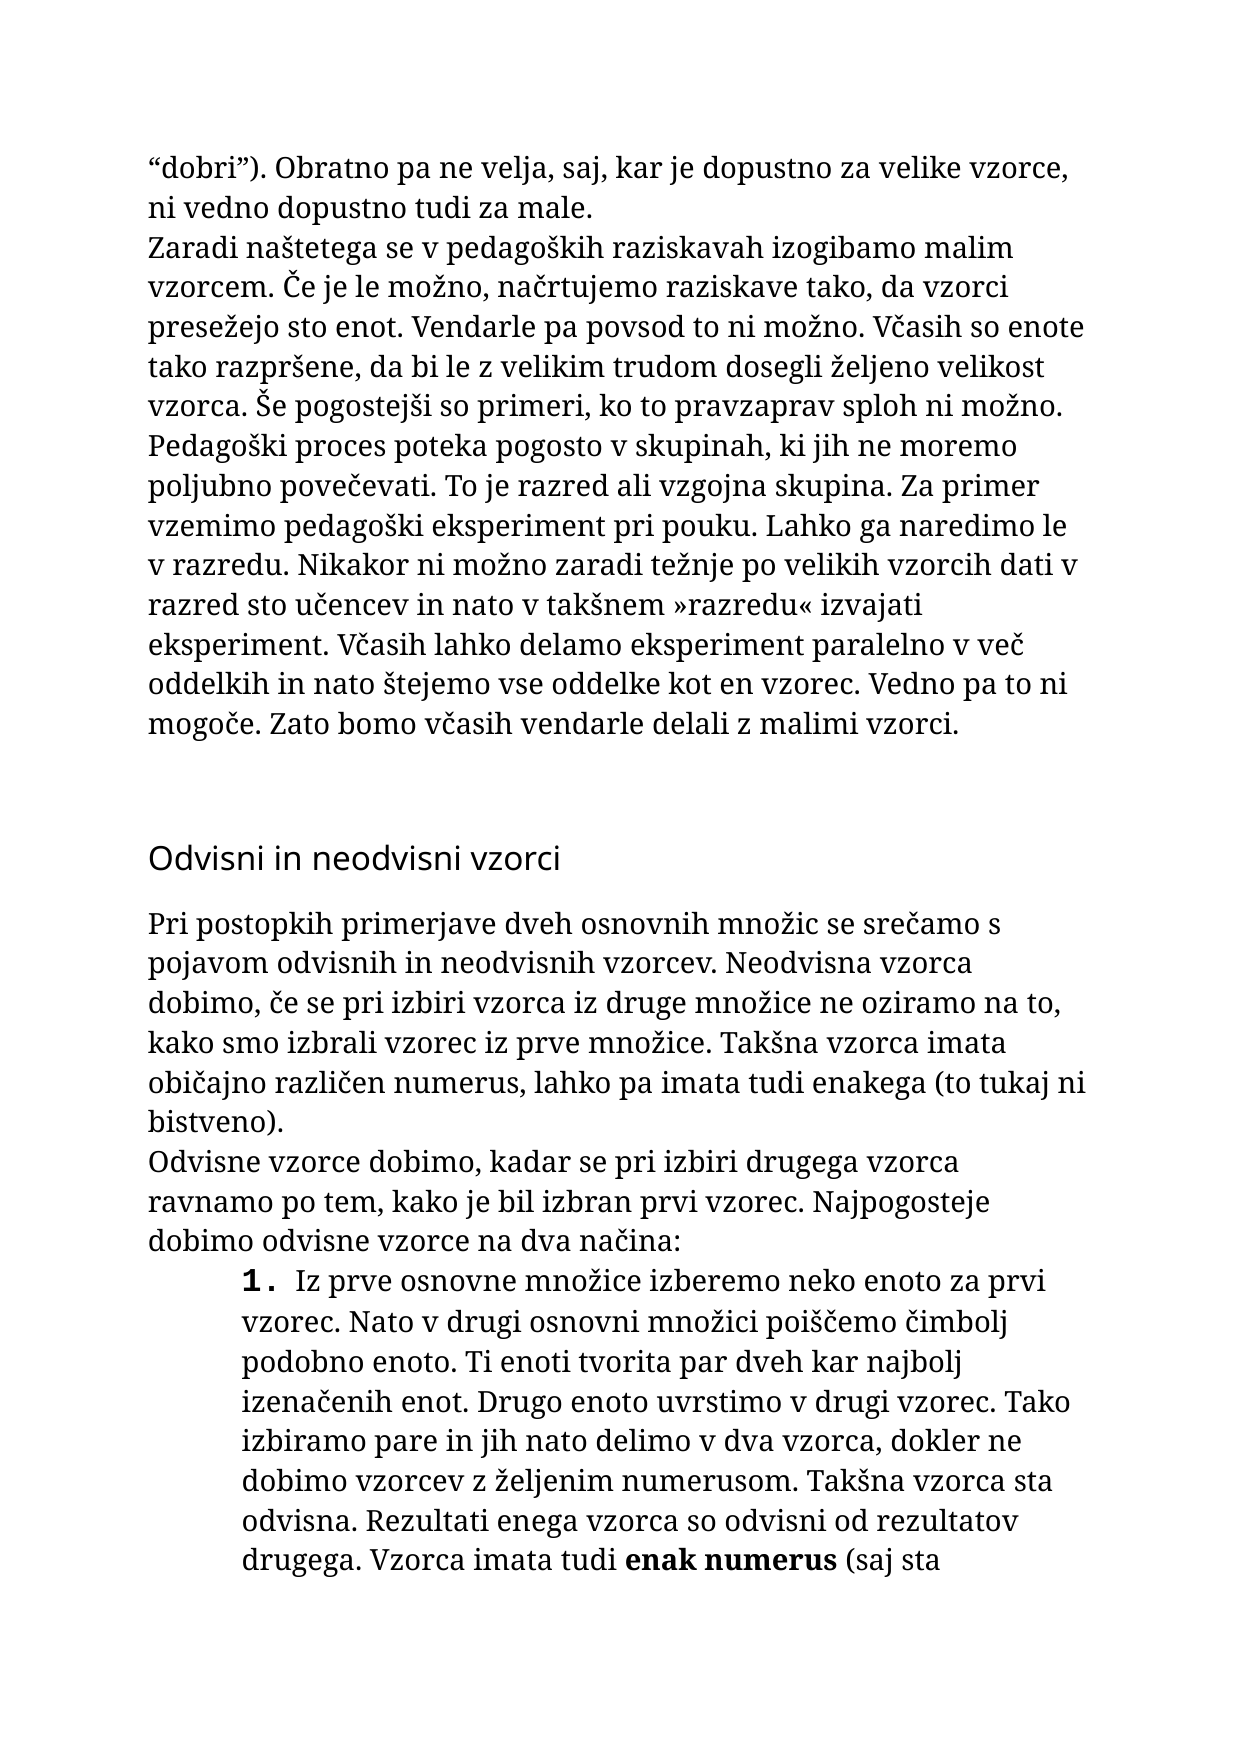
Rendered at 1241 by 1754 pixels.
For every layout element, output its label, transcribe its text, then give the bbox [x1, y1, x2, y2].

list Iz prve osnovne množice izberemo neko enoto za prvi vzorec. Nato v drugi osnovni množici poiščemo čimbolj podobno enoto. Ti enoti tvorita par dveh kar najbolj izenačenih enot. Drugo enoto uvrstimo v drugi vzorec. Tako izbiramo pare in jih nato delimo v dva vzorca, dokler ne dobimo vzorcev z željenim numerusom. Takšna vzorca sta odvisna. Rezultati enega vzorca so odvisni od rezultatov drugega. Vzorca imata tudi enak numerus (saj sta [241, 1260, 1093, 1579]
text Odvisne vzorce dobimo, kadar se pri izbiri drugega vzorca ravnamo po tem, kako je bil izbran prvi vzorec. Najpogosteje dobimo odvisne vzorce na dva načina: [148, 1141, 1093, 1260]
text Zaradi naštetega se v pedagoških raziskavah izogibamo malim vzorcem. Če je le možno, načrtujemo raziskave tako, da vzorci presežejo sto enot. Vendarle pa povsod to ni možno. Včasih so enote tako razpršene, da bi le z velikim trudom dosegli željeno velikost vzorca. Še pogostejši so primeri, ko to pravzaprav sploh ni možno. Pedagoški proces poteka pogosto v skupinah, ki jih ne moremo poljubno povečevati. To je razred ali vzgojna skupina. Za primer vzemimo pedagoški eksperiment pri pouku. Lahko ga naredimo le v razredu. Nikakor ni možno zaradi težnje po velikih vzorcih dati v razred sto učencev in nato v takšnem »razredu« izvajati eksperiment. Včasih lahko delamo eksperiment paralelno v več oddelkih in nato štejemo vse oddelke kot en vzorec. Vedno pa to ni mogoče. Zato bomo včasih vendarle delali z malimi vzorci. [148, 227, 1093, 743]
subtitle Odvisni in neodvisni vzorci [148, 835, 1093, 880]
text “dobri”). Obratno pa ne velja, saj, kar je dopustno za velike vzorce, ni vedno dopustno tudi za male. [148, 148, 1093, 227]
text Pri postopkih primerjave dveh osnovnih množic se srečamo s pojavom odvisnih in neodvisnih vzorcev. Neodvisna vzorca dobimo, če se pri izbiri vzorca iz druge množice ne oziramo na to, kako smo izbrali vzorec iz prve množice. Takšna vzorca imata običajno različen numerus, lahko pa imata tudi enakega (to tukaj ni bistveno). [148, 903, 1093, 1141]
